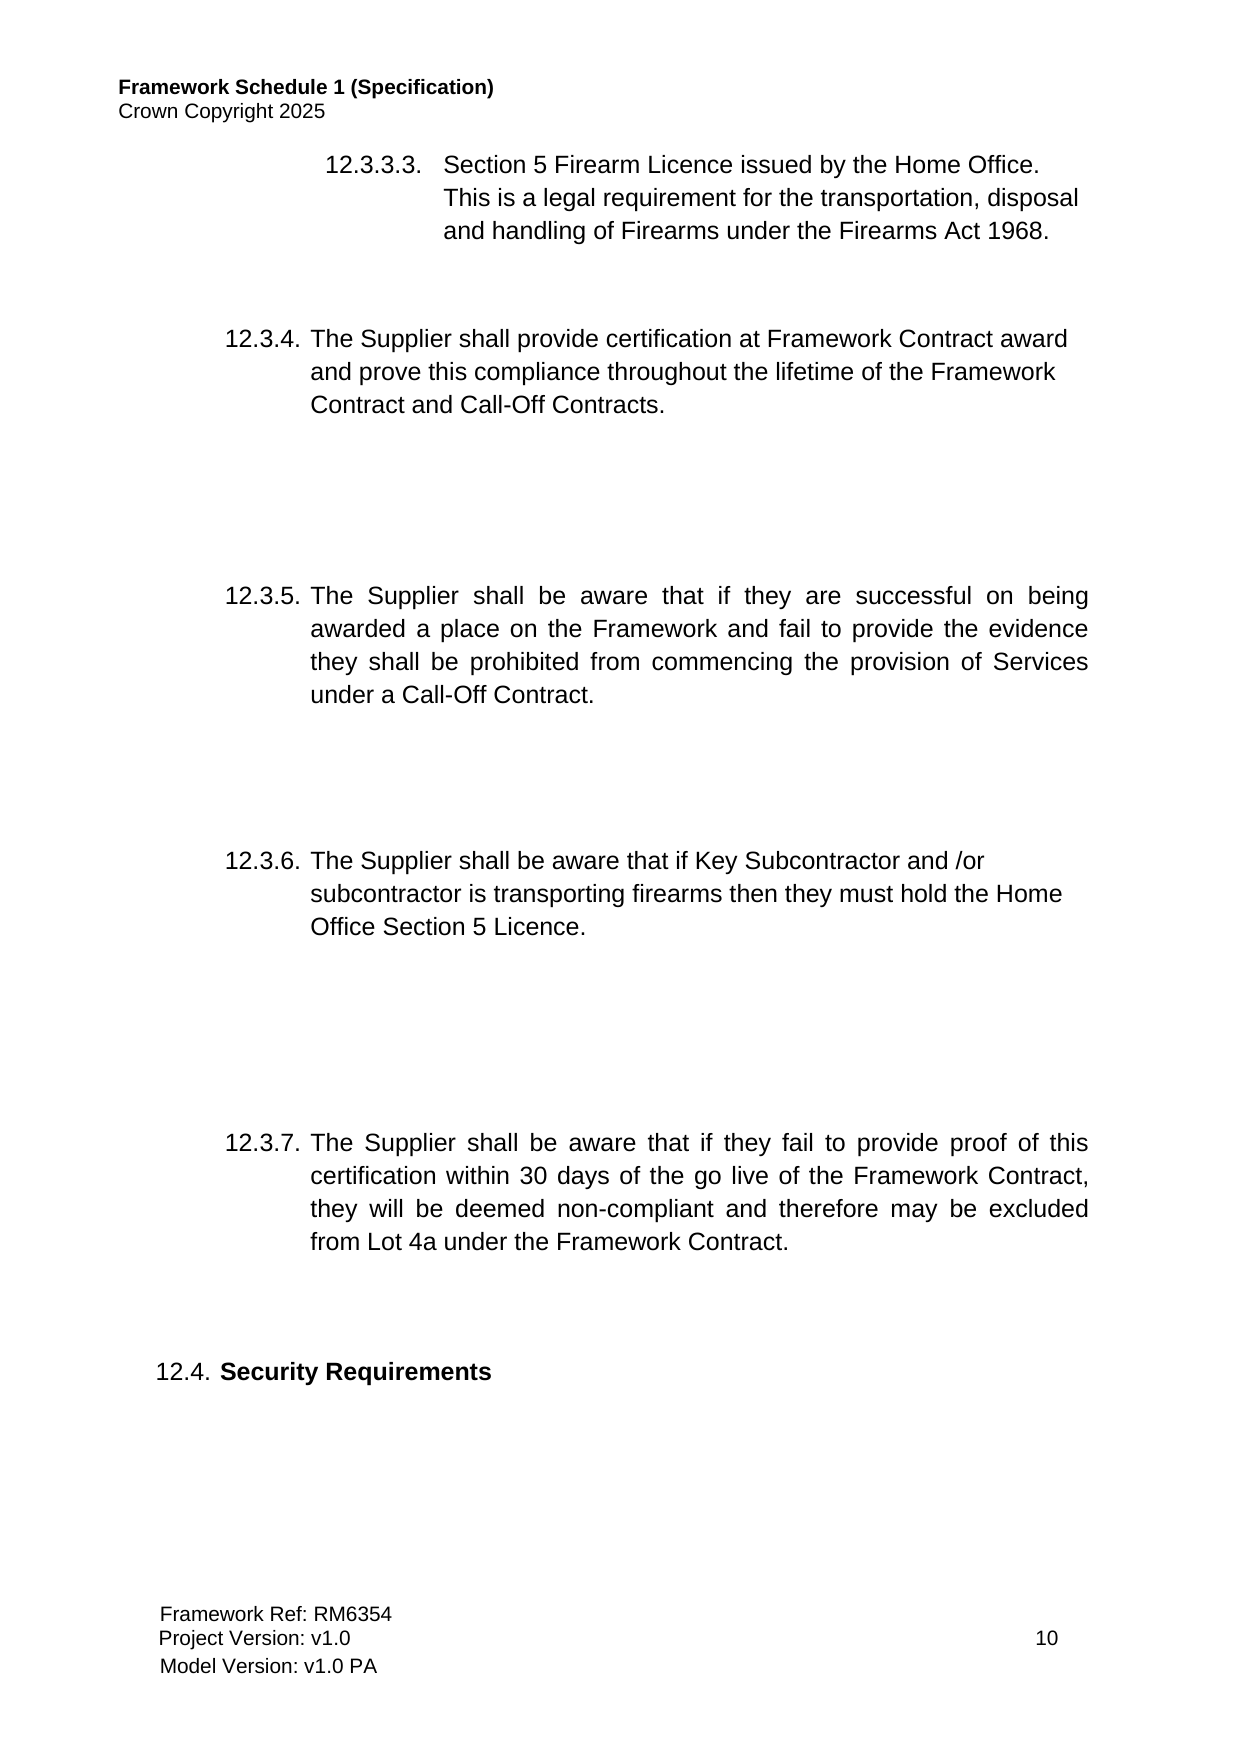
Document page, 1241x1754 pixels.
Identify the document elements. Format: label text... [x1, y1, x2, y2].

list The Supplier shall provide certification at Framework Contract award and prove this compliance throughout the lifetime of the Framework Contract and Call-Off Contracts. [224, 324, 1090, 418]
list The Supplier shall be aware that if they are successful on being awarded a place on the Framework and fail to provide the evidence they shall be prohibited from commencing the provision of Services under a Call-Off Contract. [224, 581, 1090, 708]
list The Supplier shall be aware that if they fail to provide proof of this certification within 30 days of the go live of the Framework Contract, they will be deemed non-compliant and therefore may be excluded from Lot 4a under the Framework Contract. [224, 1128, 1090, 1256]
list Security Requirements [155, 1357, 1090, 1385]
list The Supplier shall be aware that if Key Subcontractor and /or subcontractor is transporting firearms then they must hold the Home Office Section 5 Licence. [224, 846, 1090, 941]
list Section 5 Firearm Licence issued by the Home Office. This is a legal requirement for the transportation, disposal and handling of Firearms under the Firearms Act 1968. [325, 150, 1090, 245]
